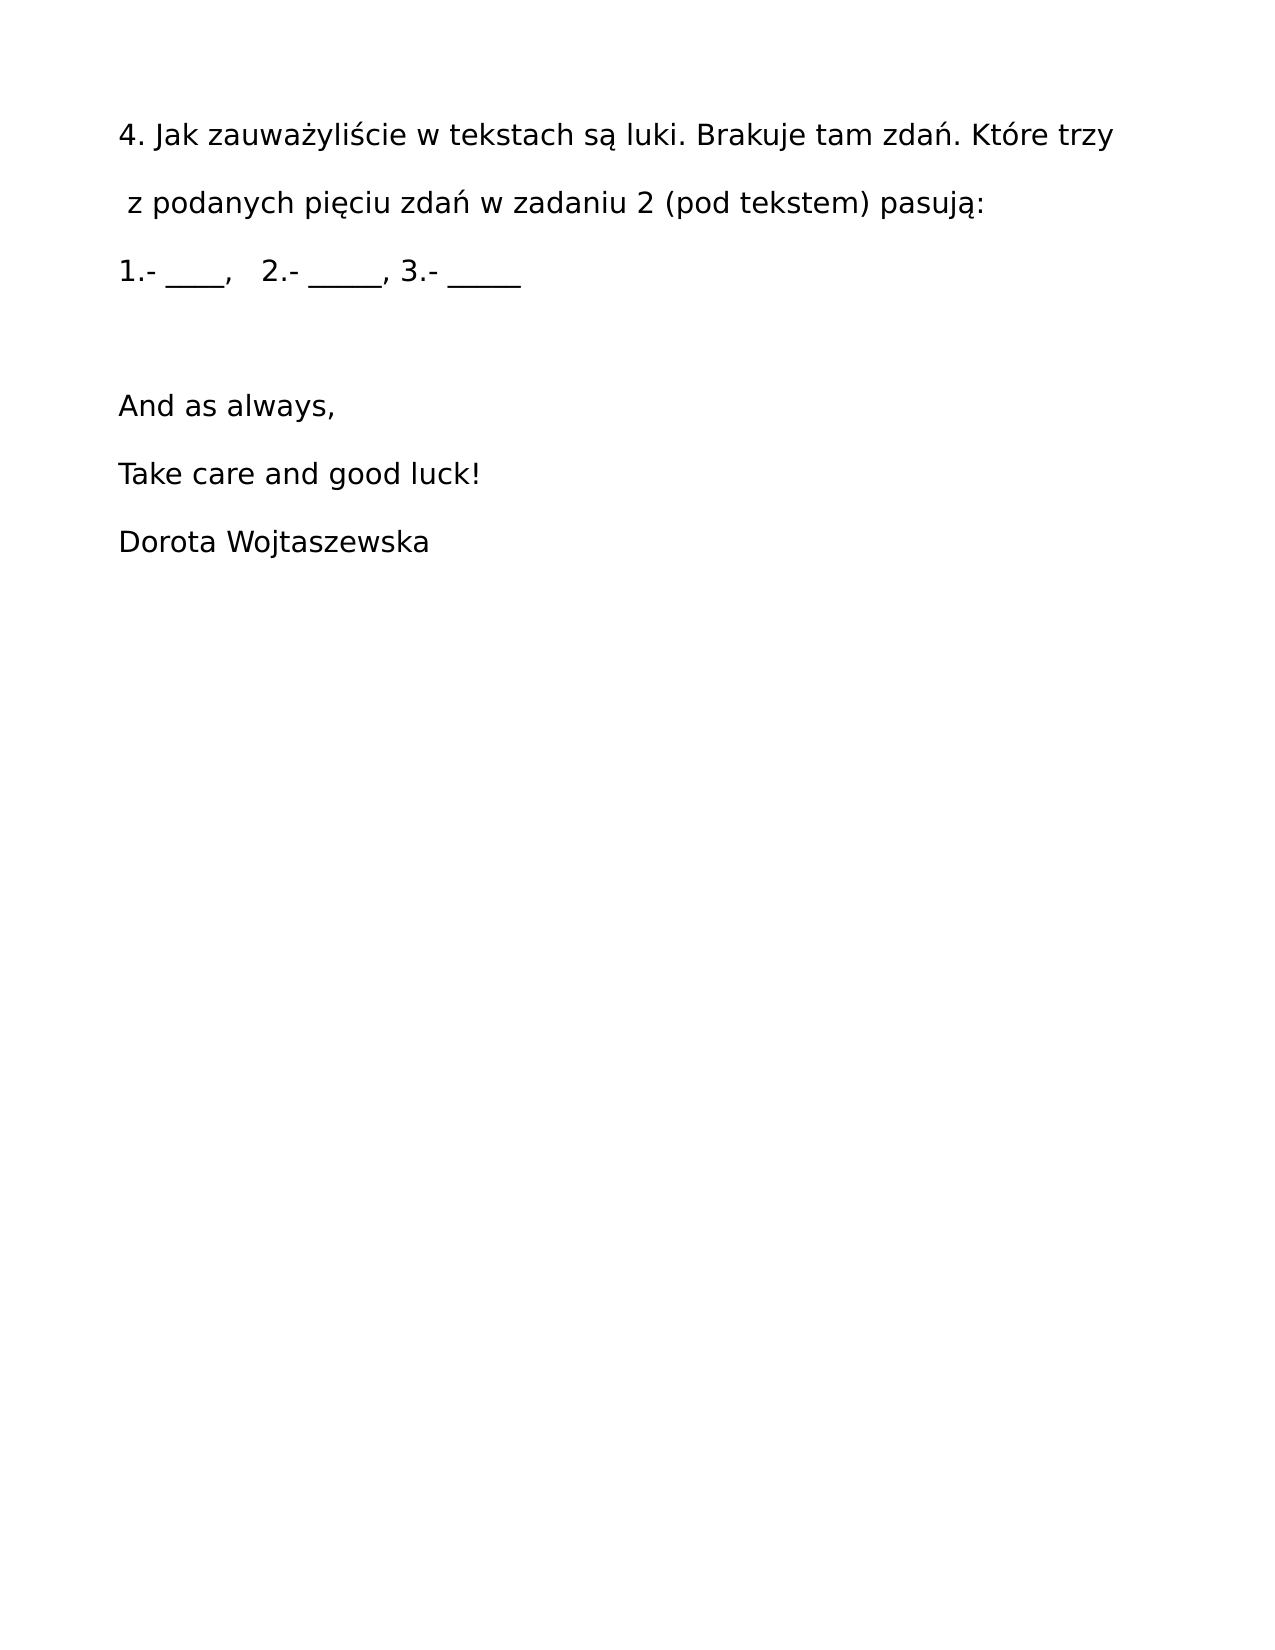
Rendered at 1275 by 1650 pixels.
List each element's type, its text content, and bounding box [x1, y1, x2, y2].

text And as always, [118, 390, 1215, 424]
text Take care and good luck! [118, 458, 1215, 492]
text 1.- ____, 2.- _____, 3.- _____ [118, 254, 1215, 288]
text 4. Jak zauważyliście w tekstach są luki. Brakuje tam zdań. Które trzy z podanych pięciu zdań w zadaniu 2 (pod tekstem) pasują: [118, 118, 1215, 220]
text Dorota Wojtaszewska [118, 526, 1215, 559]
